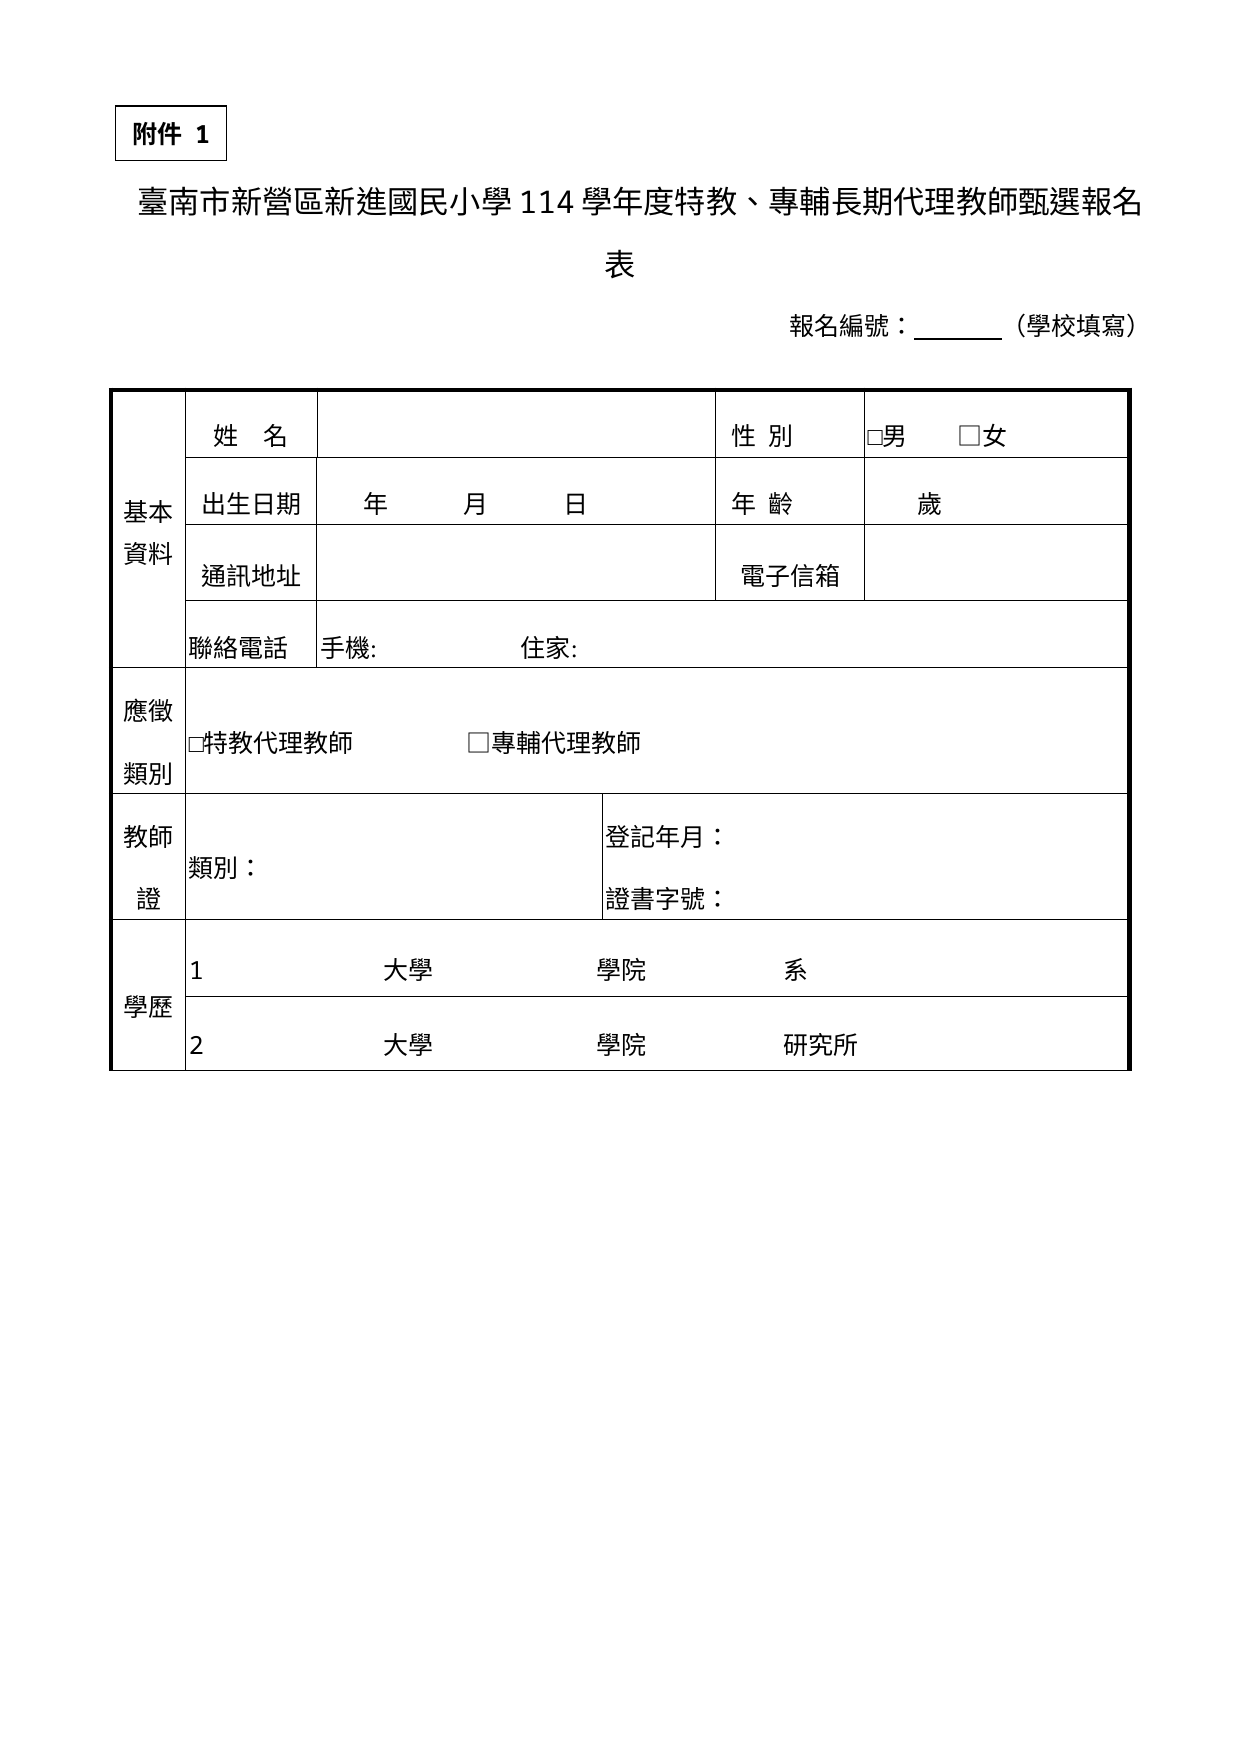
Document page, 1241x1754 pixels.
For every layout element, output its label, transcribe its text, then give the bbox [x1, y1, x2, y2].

table_cell 2 大學 學院 研究所 [186, 997, 1127, 1069]
table_cell □特教代理教師 □專輔代理教師 [186, 668, 1127, 793]
table_header □男 □女 [865, 392, 1127, 457]
text [116, 107, 226, 160]
table_cell 歲 [865, 458, 1127, 524]
table_cell 年 齡 [716, 458, 864, 524]
text 報名編號： （學校填寫） [89, 283, 1152, 346]
table_header [318, 392, 715, 457]
table_cell [865, 525, 1127, 600]
table_cell 應徵類別 [113, 668, 185, 793]
table_cell 手機: 住家: [317, 601, 1127, 667]
table_cell 通訊地址 [186, 525, 316, 600]
table_cell 登記年月： 證書字號： [603, 794, 1127, 919]
table_cell [317, 525, 715, 600]
table_header 基本 資料 [113, 392, 185, 667]
table_header 姓 名 [186, 392, 317, 457]
table_cell 年 月 日 [317, 458, 715, 524]
table_header 性 別 [716, 392, 864, 457]
table_cell 出生日期 [186, 458, 316, 524]
table_cell 聯絡電話 [186, 601, 316, 667]
table_cell 1 大學 學院 系 [186, 920, 1127, 996]
table_cell 電子信箱 [716, 525, 864, 600]
text 臺南市新營區新進國民小學114學年度特教、專輔長期代理教師甄選報名表 [89, 158, 1152, 283]
text 附件 1 [131, 114, 211, 150]
table_cell 教師證 [113, 794, 185, 919]
table_cell 類別： [186, 794, 602, 919]
table_cell 學歷 [113, 920, 185, 1069]
